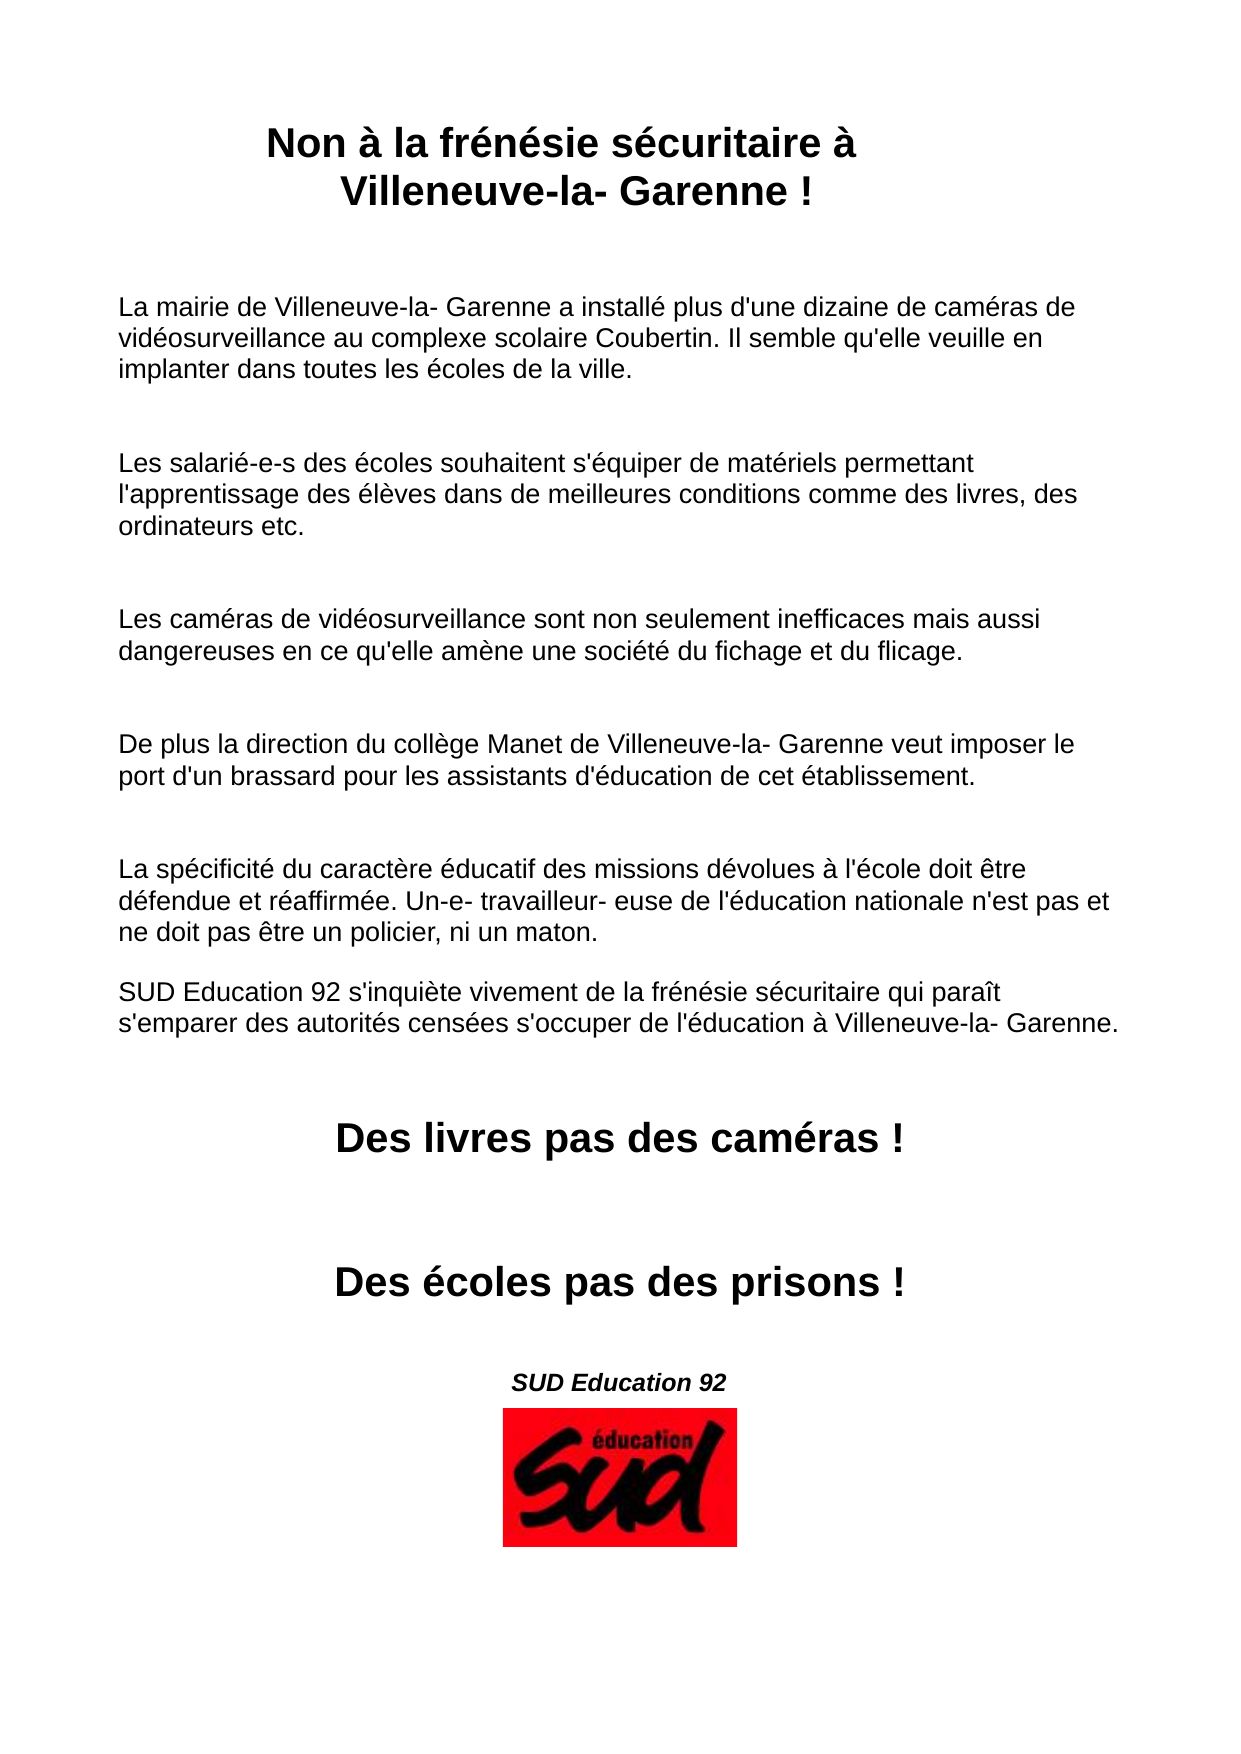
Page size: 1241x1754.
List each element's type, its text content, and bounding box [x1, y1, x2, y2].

text Villeneuve-la- Garenne ! La mairie de Villeneuve-la- Garenne a installé plus d'une dizaine de caméras de vidéosurveillance au complexe scolaire Coubertin. Il semble qu'elle veuille en implanter dans toutes les écoles de la ville. Les salarié-e-s des écoles souhaitent s'équiper de matériels permettant l'apprentissage des élèves dans de meilleures conditions comme des livres, des ordinateurs etc. Les caméras de vidéosurveillance sont non seulement inefficaces mais aussi dangereuses en ce qu'elle amène une société du fichage et du flicage. De plus la direction du collège Manet de Villeneuve-la- Garenne veut imposer le port d'un brassard pour les assistants d'éducation de cet établissement. La spécificité du caractère éducatif des missions dévolues à l'école doit être défendue et réaffirmée. Un-e- travailleur- euse de l'éducation nationale n'est pas et ne doit pas être un policier, ni un maton. [118, 166, 1122, 976]
picture [502, 1408, 738, 1547]
text Des livres pas des caméras ! Des écoles pas des prisons ! SUD Education 92 [118, 1051, 1122, 1396]
text SUD Education 92 s'inquiète vivement de la frénésie sécuritaire qui paraît s'emparer des autorités censées s'occuper de l'éducation à Villeneuve-la- Garenne. [118, 976, 1122, 1038]
text Non à la frénésie sécuritaire à [118, 118, 1122, 166]
